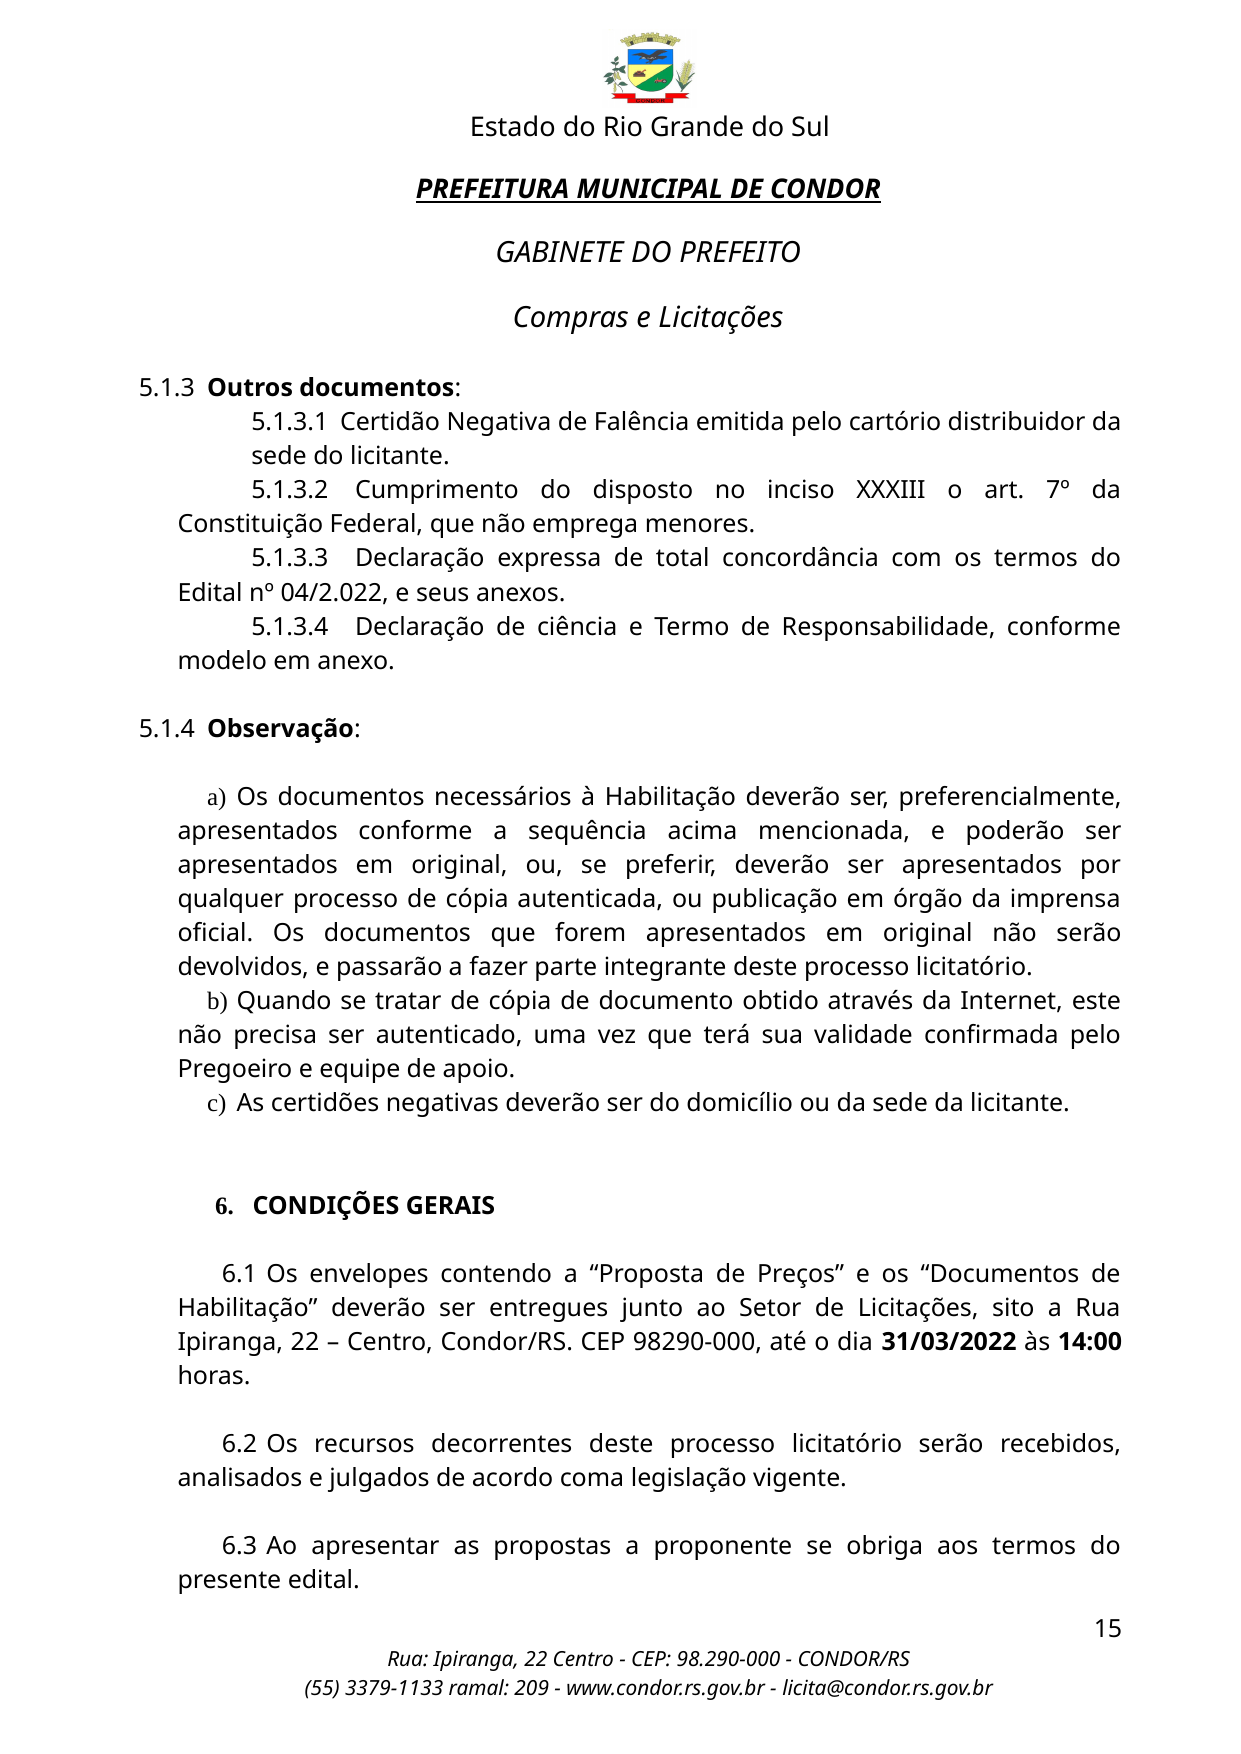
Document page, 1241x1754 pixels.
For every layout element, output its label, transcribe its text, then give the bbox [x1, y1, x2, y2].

list Outros documentos: [138, 370, 1122, 404]
list CONDIÇÕES GERAIS [215, 1187, 1122, 1221]
list Declaração expressa de total concordância com os termos do Edital nº 04/2.022, e seus anexos. [177, 540, 1122, 608]
list Cumprimento do disposto no inciso XXXIII o art. 7º da Constituição Federal, que não emprega menores. [177, 472, 1122, 540]
list Declaração de ciência e Termo de Responsabilidade, conforme modelo em anexo. [177, 608, 1122, 676]
list Quando se tratar de cópia de documento obtido através da Internet, este não precisa ser autenticado, uma vez que terá sua validade confirmada pelo Pregoeiro e equipe de apoio. [177, 983, 1122, 1085]
list Os documentos necessários à Habilitação deverão ser, preferencialmente, apresentados conforme a sequência acima mencionada, e poderão ser apresentados em original, ou, se preferir, deverão ser apresentados por qualquer processo de cópia autenticada, ou publicação em órgão da imprensa oficial. Os documentos que forem apresentados em original não serão devolvidos, e passarão a fazer parte integrante deste processo licitatório. [177, 778, 1122, 983]
list Os recursos decorrentes deste processo licitatório serão recebidos, analisados e julgados de acordo coma legislação vigente. [177, 1426, 1122, 1494]
list Os envelopes contendo a “Proposta de Preços” e os “Documentos de Habilitação” deverão ser entregues junto ao Setor de Licitações, sito a Rua Ipiranga, 22 – Centro, Condor/RS. CEP 98290-000, até o dia 31/03/2022 às 14:00 horas. [177, 1255, 1122, 1392]
list As certidões negativas deverão ser do domicílio ou da sede da licitante. [177, 1085, 1122, 1119]
list Ao apresentar as propostas a proponente se obriga aos termos do presente edital. [177, 1528, 1122, 1596]
list Certidão Negativa de Falência emitida pelo cartório distribuidor da sede do licitante. [251, 404, 1122, 472]
list Observação: [138, 710, 1122, 744]
